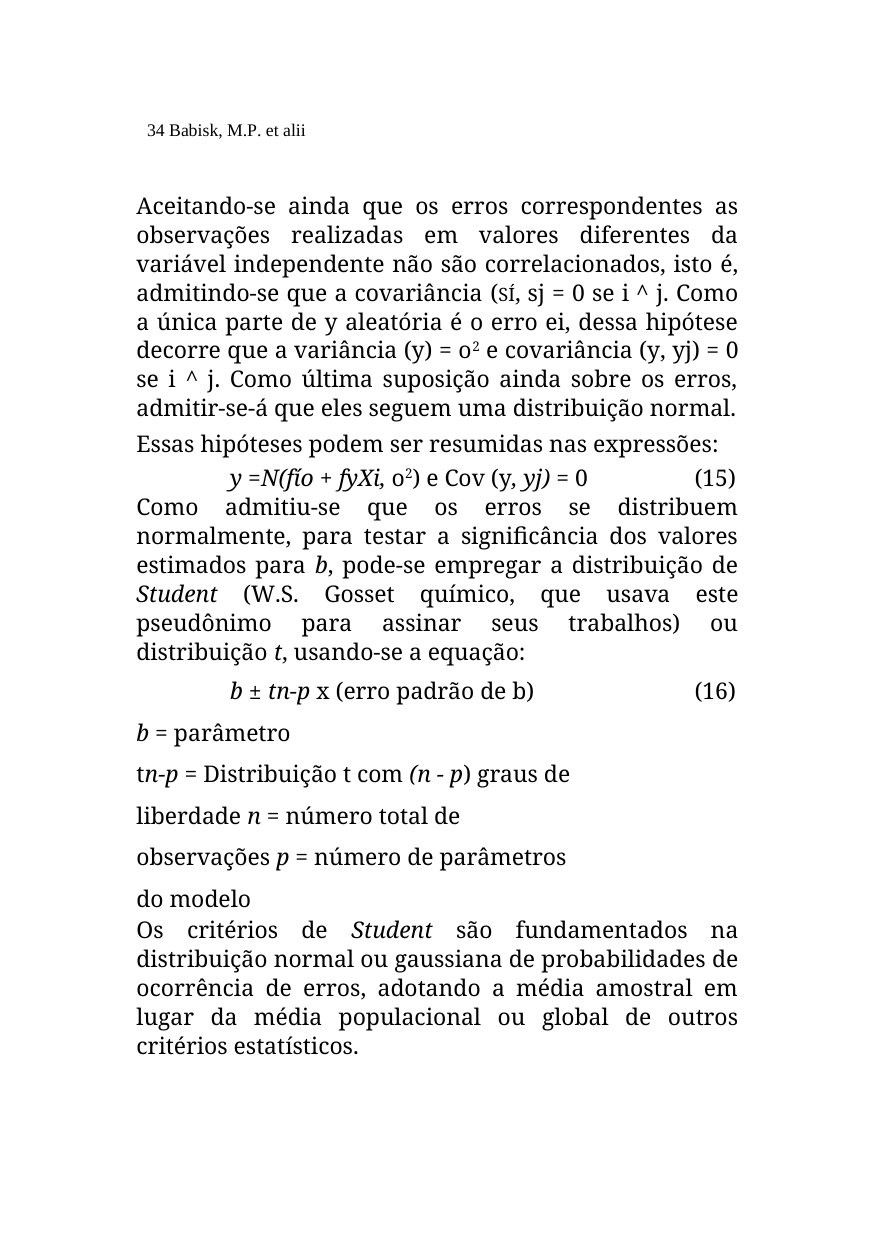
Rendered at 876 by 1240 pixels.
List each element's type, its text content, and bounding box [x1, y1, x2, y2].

text b ± tn-p x (erro padrão de b) (16) [230, 666, 739, 708]
text b = parâmetro [136, 708, 739, 749]
text y =N(fío + fyXi, o2) e Cov (y, yj) = 0 (15) [230, 468, 293, 491]
text Como admitiu-se que os erros se distribuem normalmente, para testar a significância dos valores estimados para b, pode-se empregar a distribuição de Student (W.S. Gosset químico, que usava este pseudônimo para assinar seus trabalhos) ou distribuição t, usando-se a equação: [136, 492, 739, 666]
text y =N(fío + fyXi, o2) e Cov (y, yj) = 0 (15) [287, 468, 345, 491]
text Aceitando-se ainda que os erros correspondentes as observações realizadas em valores diferentes da variável independente não são correlacionados, isto é, admitindo-se que a covariância (sí, sj = 0 se i ^ j. Como a única parte de y aleatória é o erro ei, dessa hipótese decorre que a variância (y) = o2 e covariância (y, yj) = 0 se i ^ j. Como última suposição ainda sobre os erros, admitir-se-á que eles seguem uma distribuição normal. [136, 191, 739, 423]
text Os critérios de Student são fundamentados na distribuição normal ou gaussiana de probabilidades de ocorrência de erros, adotando a média amostral em lugar da média populacional ou global de outros critérios estatísticos. [136, 916, 739, 1060]
text Essas hipóteses podem ser resumidas nas expressões: [136, 434, 739, 457]
text y =N(fío + fyXi, o2) e Cov (y, yj) = 0 (15) [344, 468, 739, 491]
text tn-p = Distribuição t com (n - p) graus de liberdade n = número total de observações p = número de parâmetros do modelo [136, 749, 578, 916]
